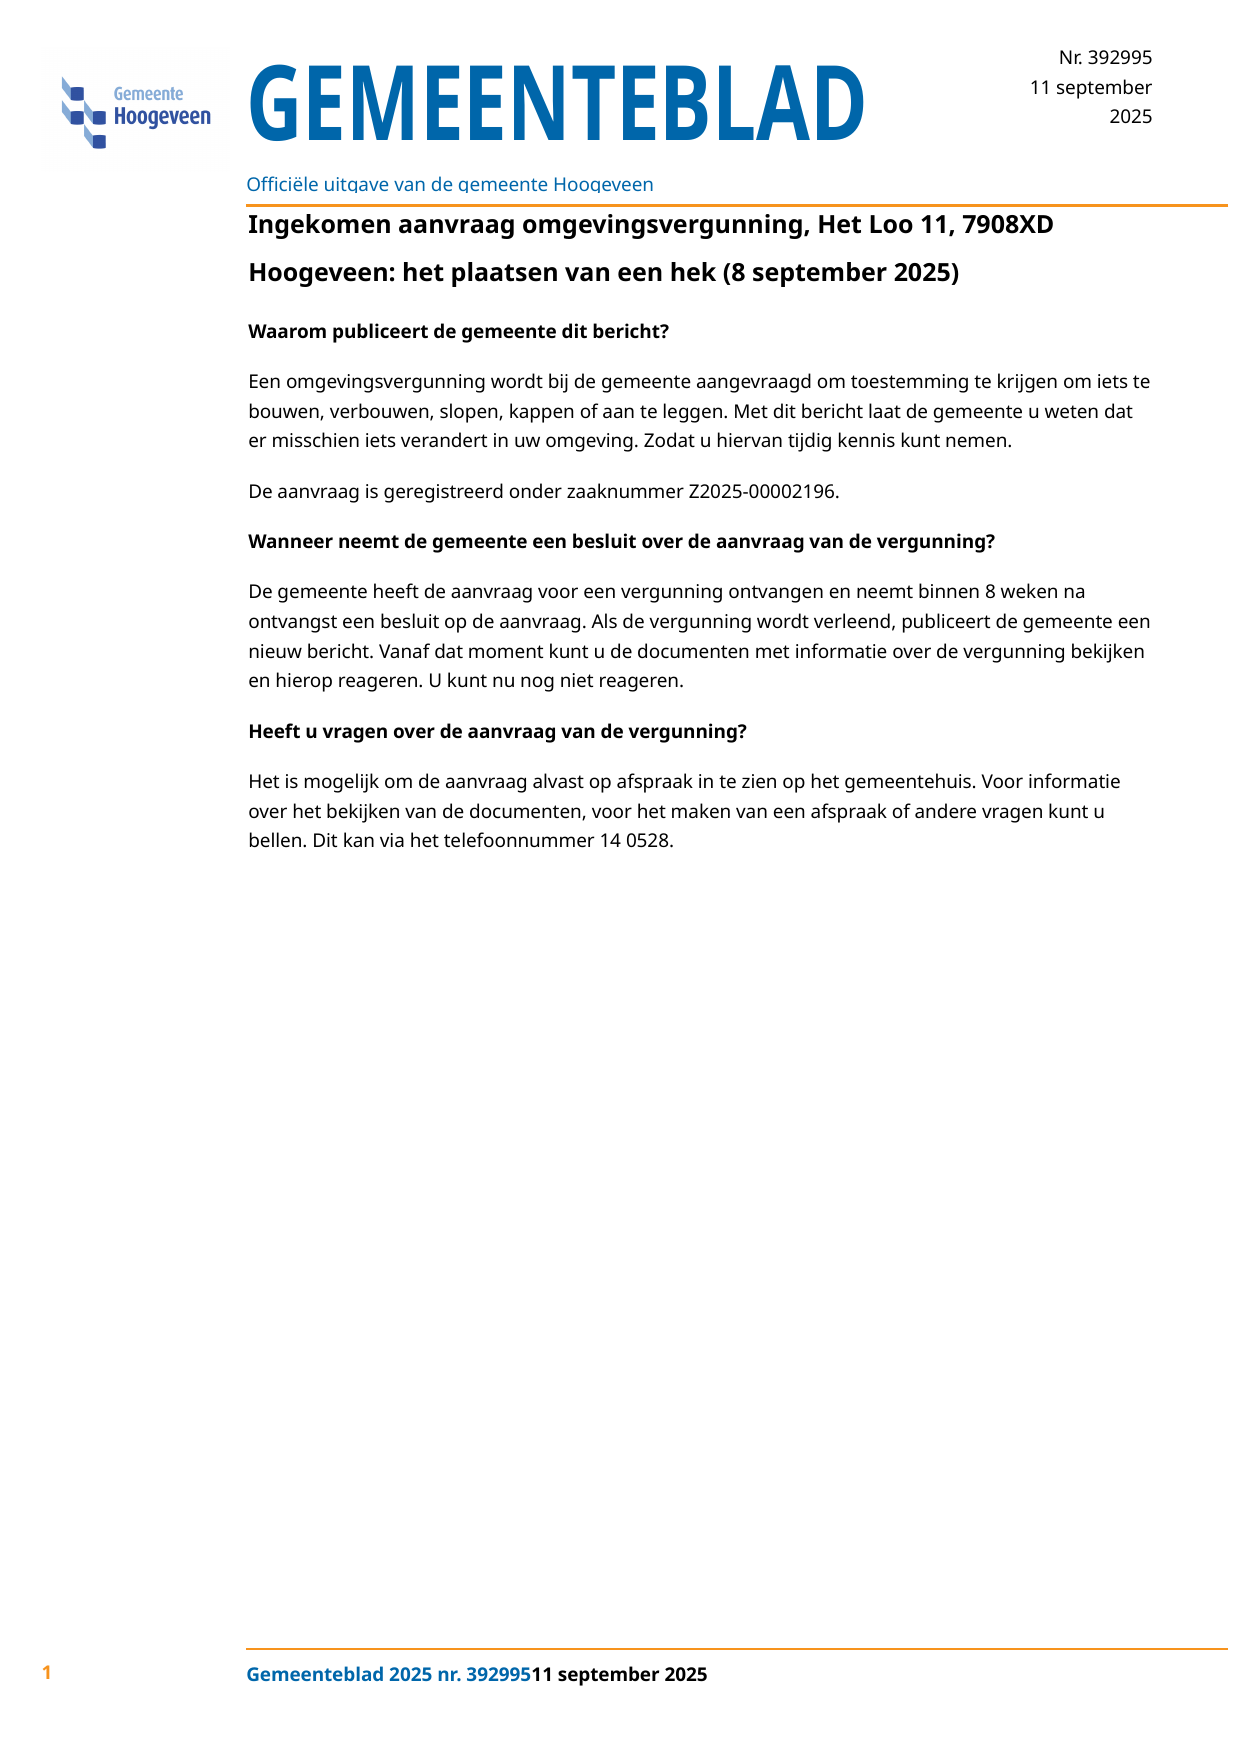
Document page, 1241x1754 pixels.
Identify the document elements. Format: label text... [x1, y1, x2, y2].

text Ingekomen aanvraag omgevingsvergunning, Het Loo 11, 7908XD Hoogeveen: het plaatsen van een hek (8 september 2025) [248, 207, 1152, 288]
text Heeft u vragen over de aanvraag van de vergunning? [248, 718, 1152, 744]
text Waarom publiceert de gemeente dit bericht? [248, 318, 1152, 344]
text De gemeente heeft de aanvraag voor een vergunning ontvangen en neemt binnen 8 weken na ontvangst een besluit op de aanvraag. Als de vergunning wordt verleend, publiceert de gemeente een nieuw bericht. Vanaf dat moment kunt u de documenten met informatie over de vergunning bekijken en hierop reageren. U kunt nu nog niet reageren. [248, 579, 1152, 693]
text Wanneer neemt de gemeente een besluit over de aanvraag van de vergunning? [248, 528, 1152, 554]
picture [41, 47, 231, 172]
text Een omgevingsvergunning wordt bij de gemeente aangevraagd om toestemming te krijgen om iets te bouwen, verbouwen, slopen, kappen of aan te leggen. Met dit bericht laat de gemeente u weten dat er misschien iets verandert in uw omgeving. Zodat u hiervan tijdig kennis kunt nemen. [248, 368, 1152, 453]
text Het is mogelijk om de aanvraag alvast op afspraak in te zien op het gemeentehuis. Voor informatie over het bekijken van de documenten, voor het maken van een afspraak of andere vragen kunt u bellen. Dit kan via het telefoonnummer 14 0528. [248, 768, 1152, 853]
text De aanvraag is geregistreerd onder zaaknummer Z2025-00002196. [248, 478, 1152, 504]
